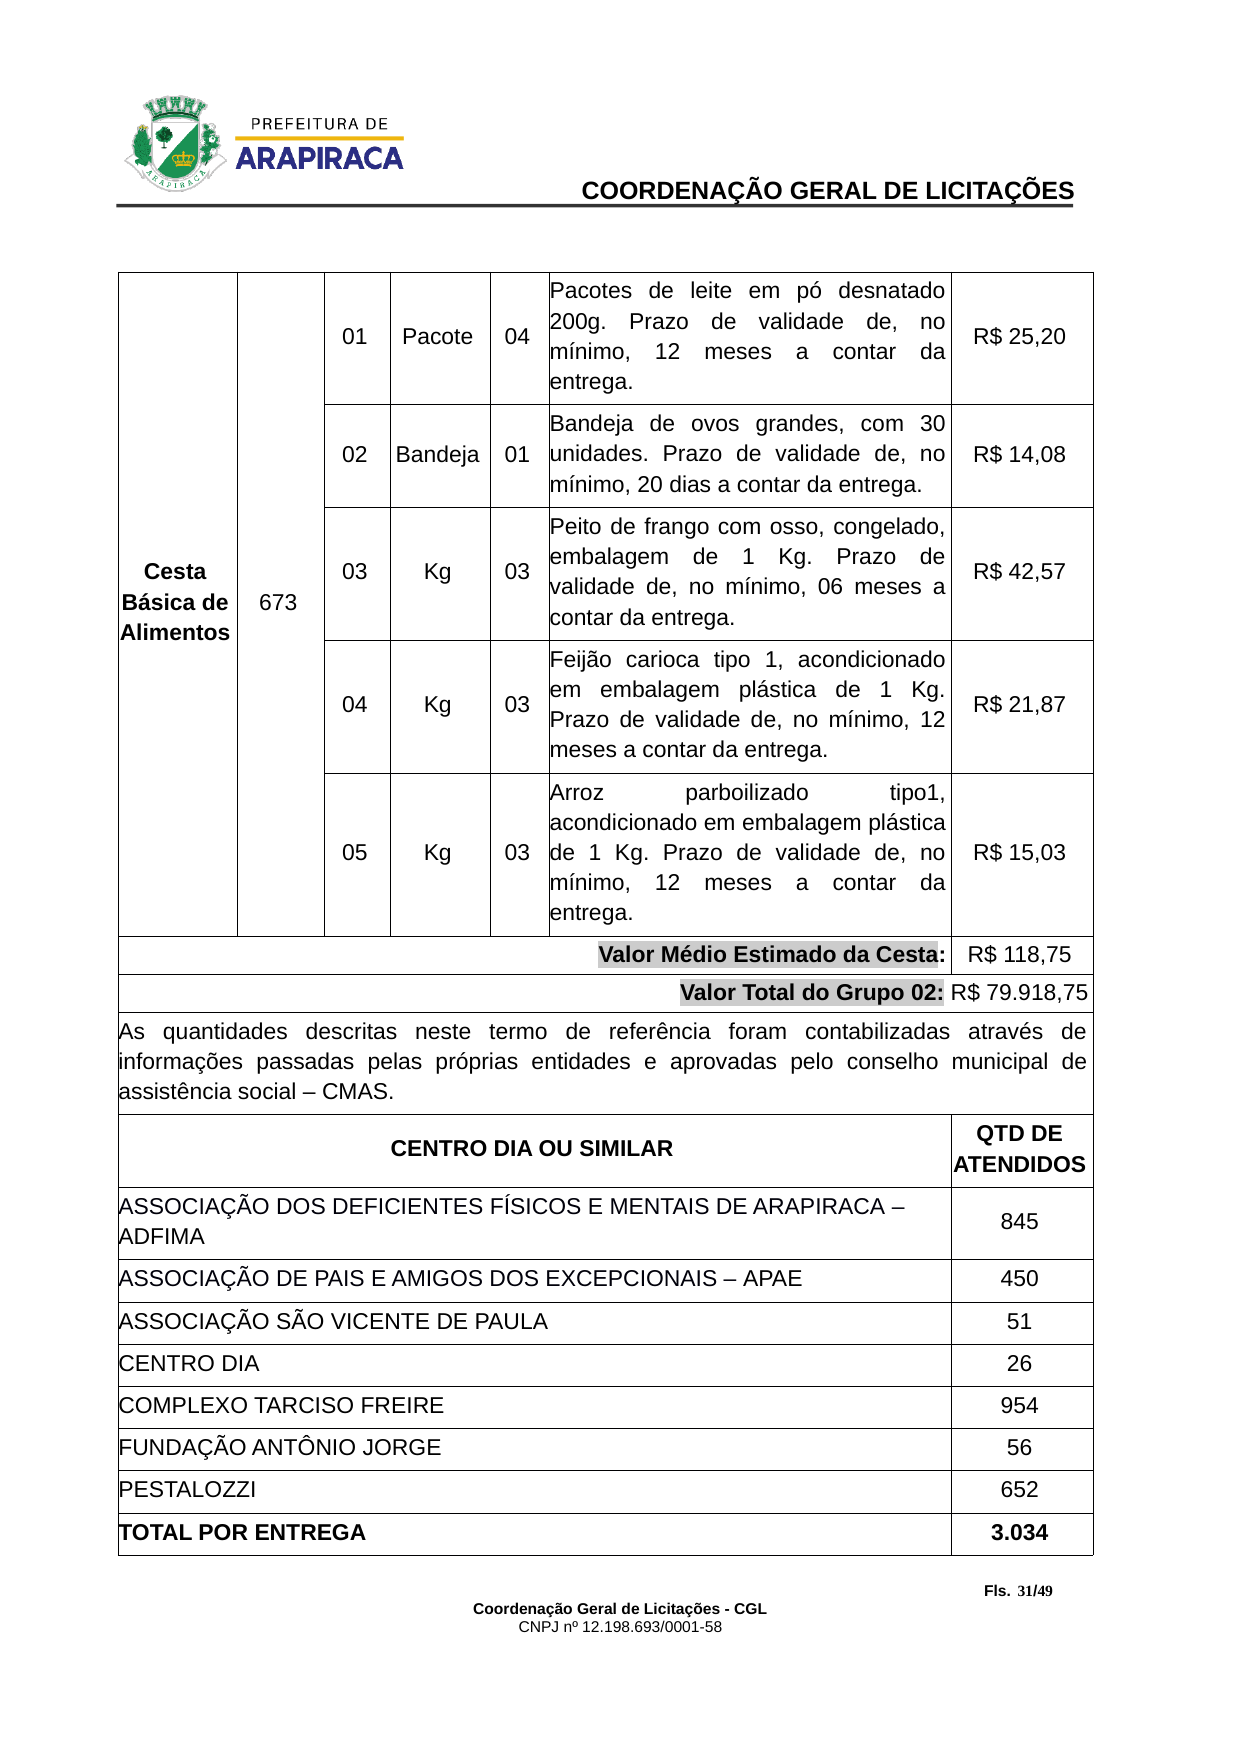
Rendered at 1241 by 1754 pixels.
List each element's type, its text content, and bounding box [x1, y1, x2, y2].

picture [118, 92, 412, 196]
table_cell 3.034 [952, 1514, 1093, 1554]
table_cell CENTRO DIA [119, 1345, 951, 1386]
table_cell Feijão carioca tipo 1, acondicionado em embalagem plástica de 1 Kg. Prazo de validade de, no mínimo, 12 meses a contar da entrega. [550, 641, 951, 773]
table_cell ASSOCIAÇÃO SÃO VICENTE DE PAULA [119, 1303, 951, 1344]
table_cell Valor Total do Grupo 02: R$ 79.918,75 [119, 975, 1093, 1011]
table_cell 05 [325, 774, 390, 936]
table_cell QTD DE ATENDIDOS [952, 1115, 1093, 1186]
table_cell Bandeja [391, 405, 490, 507]
table_cell Valor Médio Estimado da Cesta: [119, 937, 951, 973]
table_cell 56 [952, 1429, 1093, 1470]
table_cell Kg [391, 641, 490, 773]
table_cell Kg [391, 508, 490, 640]
table_cell TOTAL POR ENTREGA [119, 1514, 951, 1554]
table_cell ASSOCIAÇÃO DE PAIS E AMIGOS DOS EXCEPCIONAIS – APAE [119, 1260, 951, 1301]
table_cell Pacote [391, 273, 490, 404]
table_cell 954 [952, 1387, 1093, 1428]
table_cell 03 [491, 508, 549, 640]
table_cell 450 [952, 1260, 1093, 1301]
table_cell Cesta Básica de Alimentos [119, 273, 237, 936]
table_cell R$ 118,75 [952, 937, 1093, 973]
table_cell Pacotes de leite em pó desnatado 200g. Prazo de validade de, no mínimo, 12 meses a contar da entrega. [550, 273, 951, 404]
table_cell 01 [325, 273, 390, 404]
table_cell 03 [325, 508, 390, 640]
table_cell Kg [391, 774, 490, 936]
table_cell FUNDAÇÃO ANTÔNIO JORGE [119, 1429, 951, 1470]
table_cell Arroz parboilizado tipo1, acondicionado em embalagem plástica de 1 Kg. Prazo de validade de, no mínimo, 12 meses a contar da entrega. [550, 774, 951, 936]
table_cell CENTRO DIA OU SIMILAR [119, 1115, 951, 1186]
table_cell R$ 15,03 [952, 774, 1093, 936]
table_cell 01 [491, 405, 549, 507]
table_cell As quantidades descritas neste termo de referência foram contabilizadas através de informações passadas pelas próprias entidades e aprovadas pelo conselho municipal de assistência social – CMAS. [119, 1013, 1093, 1114]
table_cell PESTALOZZI [119, 1471, 951, 1512]
table_cell 51 [952, 1303, 1093, 1344]
table_cell 845 [952, 1188, 1093, 1259]
table_cell Bandeja de ovos grandes, com 30 unidades. Prazo de validade de, no mínimo, 20 dias a contar da entrega. [550, 405, 951, 507]
table_cell 652 [952, 1471, 1093, 1512]
table_cell R$ 21,87 [952, 641, 1093, 773]
table_cell 26 [952, 1345, 1093, 1386]
table_cell ASSOCIAÇÃO DOS DEFICIENTES FÍSICOS E MENTAIS DE ARAPIRACA – ADFIMA [119, 1188, 951, 1259]
table_cell COMPLEXO TARCISO FREIRE [119, 1387, 951, 1428]
table_cell R$ 42,57 [952, 508, 1093, 640]
table_cell 04 [491, 273, 549, 404]
table_cell R$ 25,20 [952, 273, 1093, 404]
table_cell 673 [238, 273, 324, 936]
table_cell 04 [325, 641, 390, 773]
table_cell R$ 14,08 [952, 405, 1093, 507]
table_cell 03 [491, 774, 549, 936]
table_cell Peito de frango com osso, congelado, embalagem de 1 Kg. Prazo de validade de, no mínimo, 06 meses a contar da entrega. [550, 508, 951, 640]
table_cell 03 [491, 641, 549, 773]
table_cell 02 [325, 405, 390, 507]
